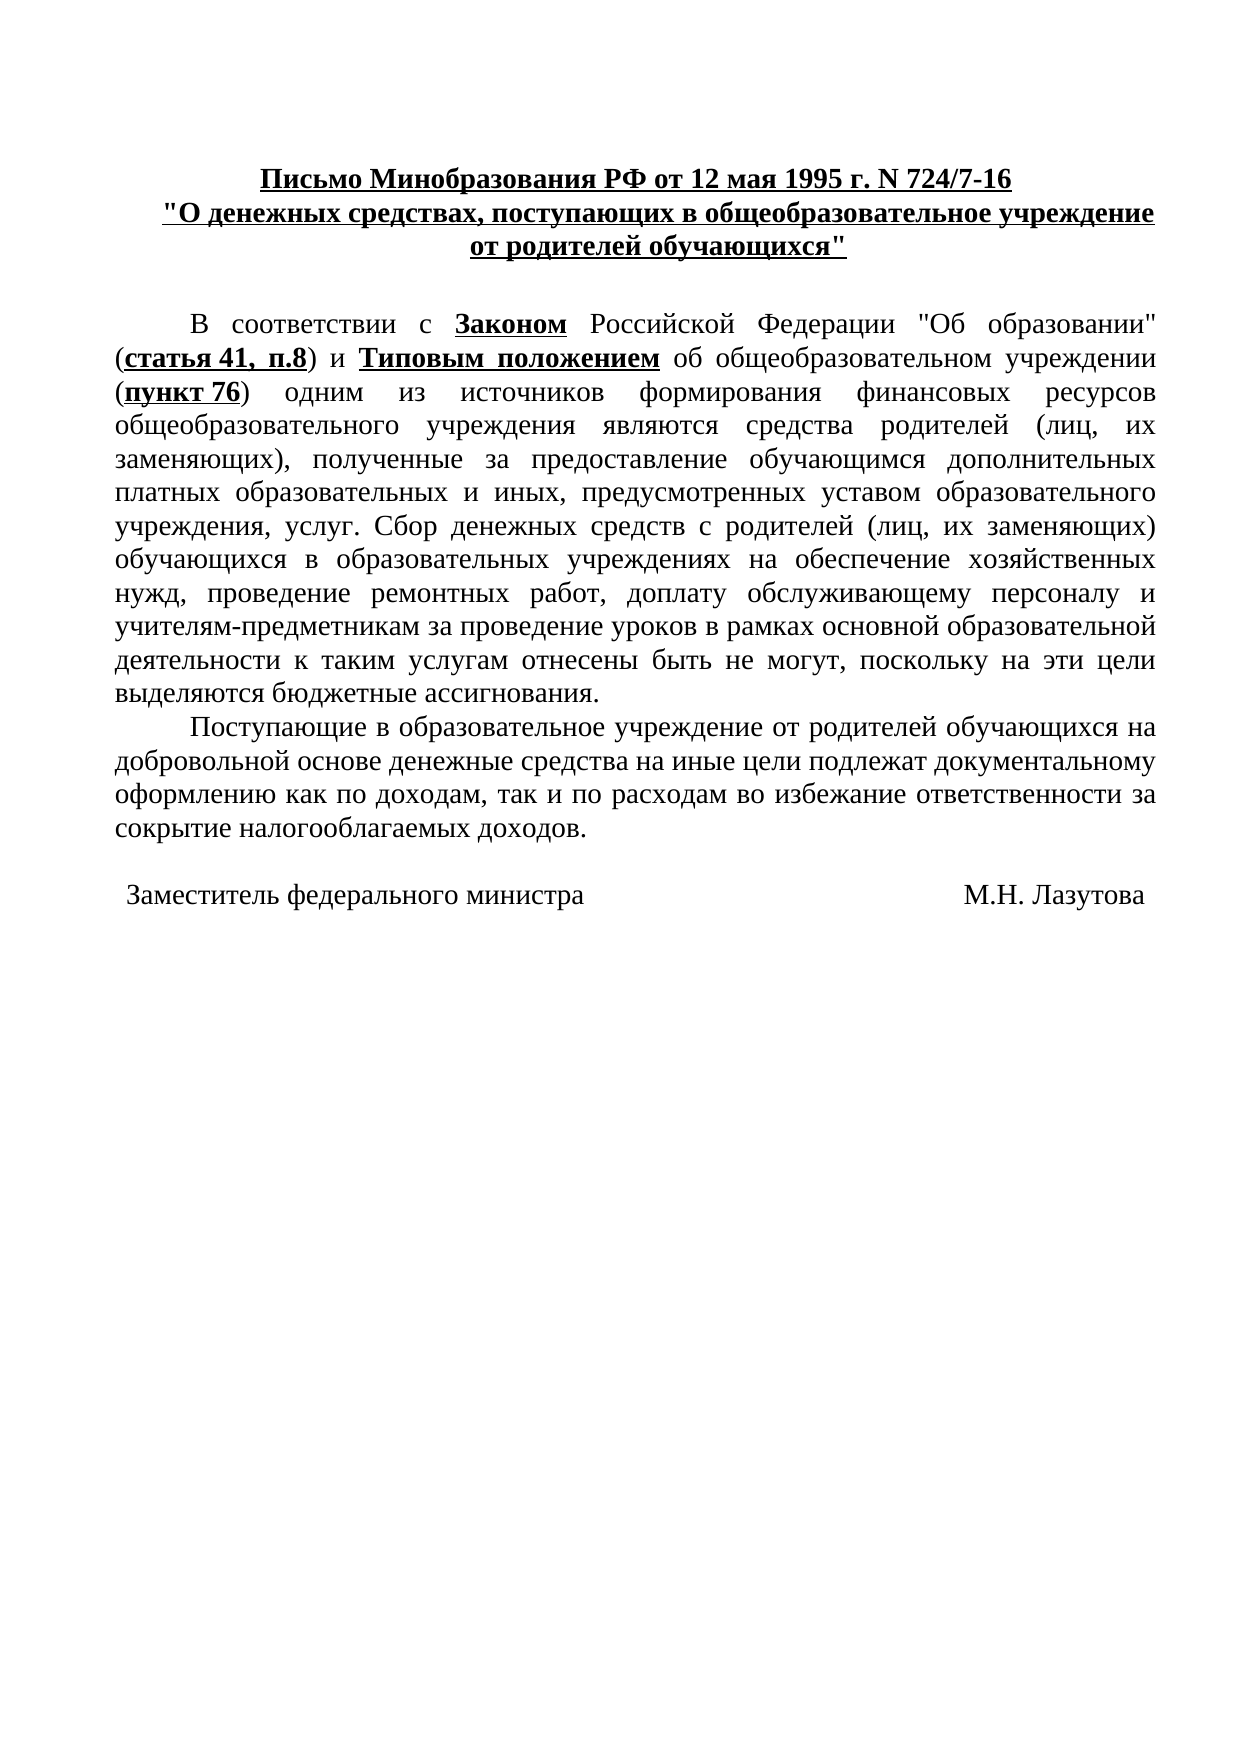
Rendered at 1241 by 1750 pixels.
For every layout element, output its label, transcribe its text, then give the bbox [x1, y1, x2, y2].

text В соответствии с Законом Российской Федерации "Об образовании" (статья 41, п.8) и Типовым положением об общеобразовательном учреждении (пункт 76) одним из источников формирования финансовых ресурсов общеобразовательного учреждения являются средства родителей (лиц, их заменяющих), полученные за предоставление обучающимся дополнительных платных образовательных и иных, предусмотренных уставом образовательного учреждения, услуг. Сбор денежных средств с родителей (лиц, их заменяющих) обучающихся в образовательных учреждениях на обеспечение хозяйственных нужд, проведение ремонтных работ, доплату обслуживающему персоналу и учителям-предметникам за проведение уроков в рамках основной образовательной деятельности к таким услугам отнесены быть не могут, поскольку на эти цели выделяются бюджетные ассигнования. [114, 307, 1157, 709]
table_header М.Н. Лазутова [809, 877, 1156, 910]
text Поступающие в образовательное учреждение от родителей обучающихся на добровольной основе денежные средства на иные цели подлежат документальному оформлению как по доходам, так и по расходам во избежание ответственности за сокрытие налогооблагаемых доходов. [114, 709, 1157, 843]
table_header Заместитель федерального министра [115, 877, 809, 910]
subtitle Письмо Минобразования РФ от 12 мая 1995 г. N 724/7-16 "О денежных средствах, поступающих в общеобразовательное учреждение от родителей обучающихся" [114, 161, 1157, 262]
